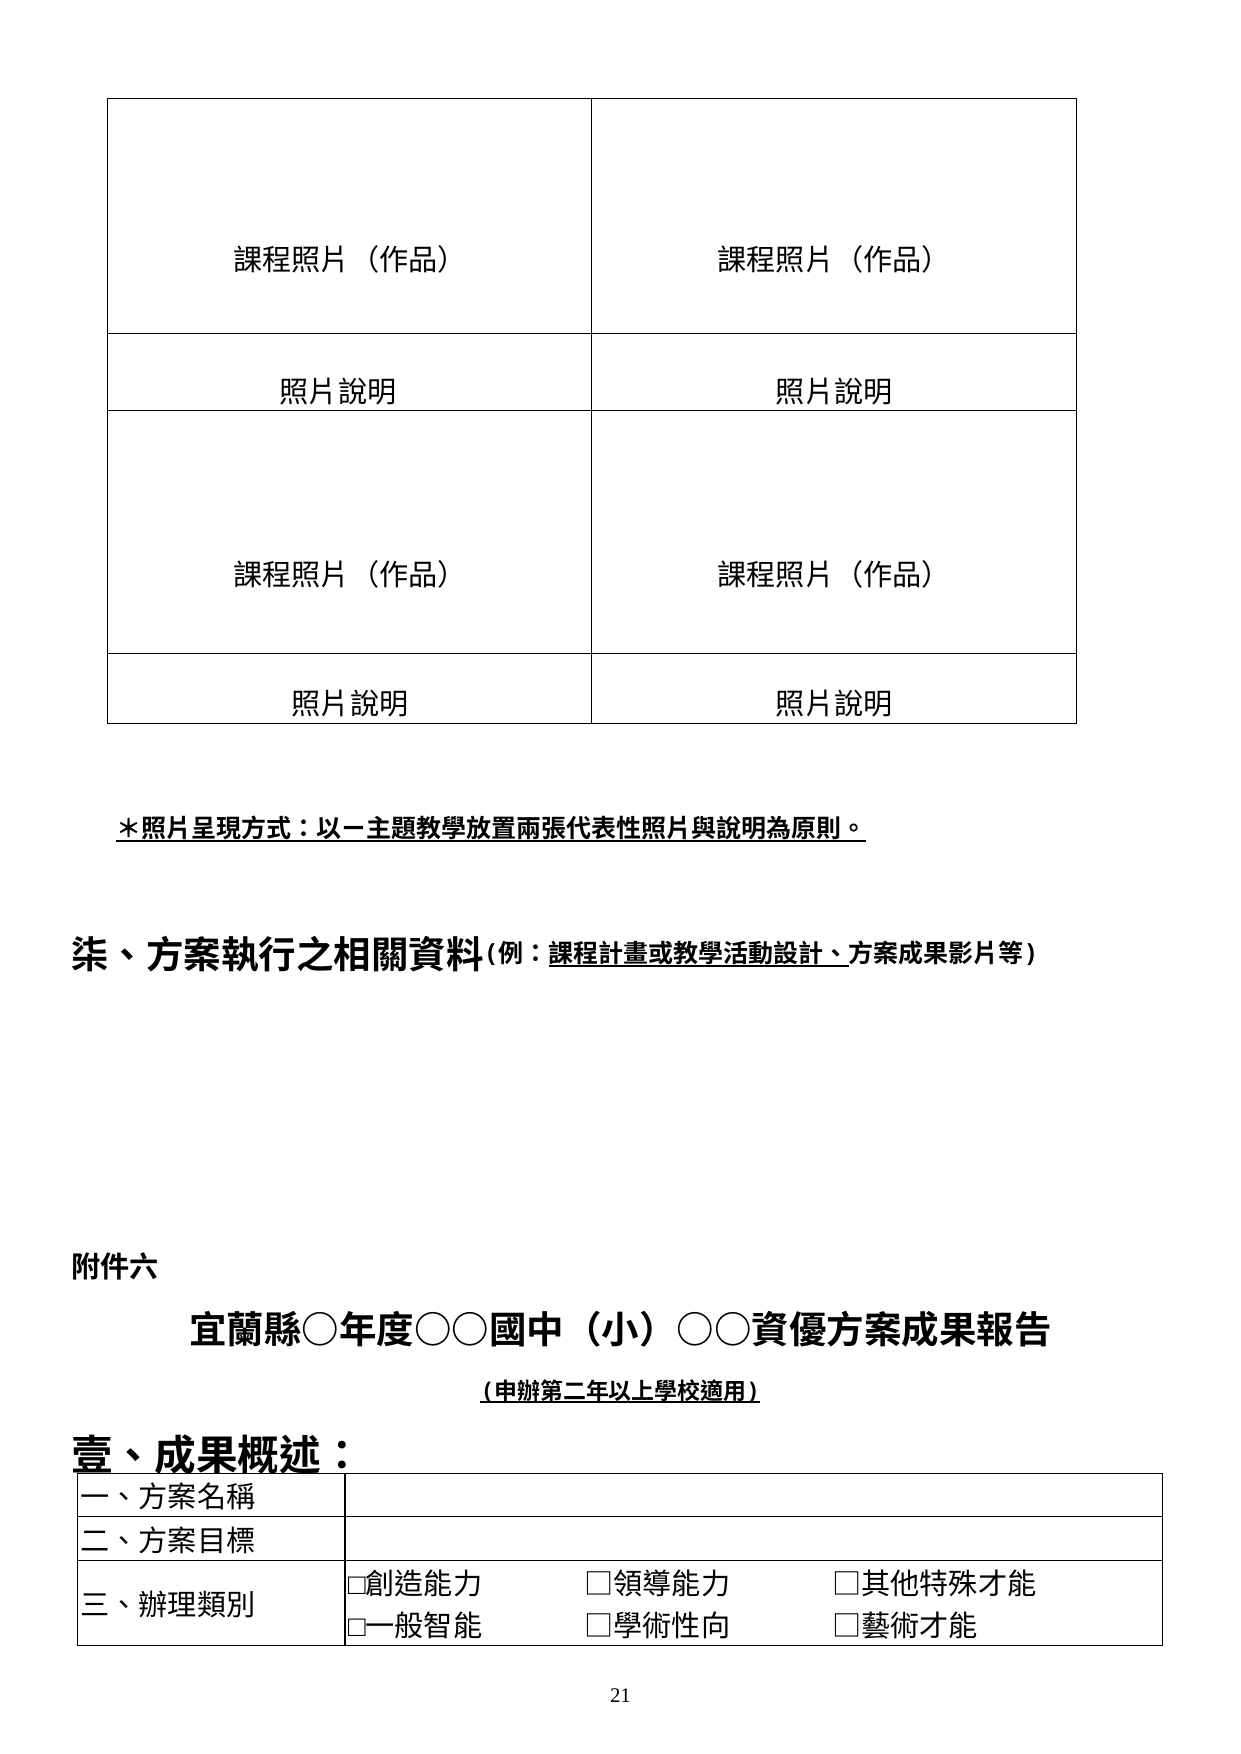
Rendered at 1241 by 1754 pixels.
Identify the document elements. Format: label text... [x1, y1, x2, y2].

table_header 課程照片（作品） [108, 99, 591, 333]
table_cell 照片說明 [592, 654, 1076, 723]
table_cell 二、方案目標 [78, 1517, 344, 1559]
table_header [346, 1474, 1162, 1516]
table_header 課程照片（作品） [592, 99, 1076, 333]
text (申辦第二年以上學校適用) [71, 1348, 1169, 1410]
text 柒、方案執行之相關資料(例：課程計畫或教學活動設計、方案成果影片等) [71, 910, 1169, 973]
table_cell [346, 1517, 1162, 1559]
table_cell 課程照片（作品） [108, 411, 591, 652]
table_cell 照片說明 [108, 654, 591, 723]
table_header 一、方案名稱 [78, 1474, 344, 1516]
text 附件六 [71, 1223, 1169, 1285]
table_cell 三、辦理類別 [78, 1561, 344, 1645]
text 壹、成果概述： [71, 1410, 1169, 1473]
text ＊照片呈現方式：以ㄧ主題教學放置兩張代表性照片與說明為原則。 [71, 785, 1169, 848]
text 宜蘭縣○年度○○國中（小）○○資優方案成果報告 [71, 1285, 1169, 1348]
table_cell □創造能力 □領導能力 □其他特殊才能 □一般智能 □學術性向 □藝術才能 [346, 1561, 1162, 1645]
table_cell 課程照片（作品） [592, 411, 1076, 652]
table_cell 照片說明 [592, 334, 1076, 410]
table_cell 照片說明 [108, 334, 591, 410]
